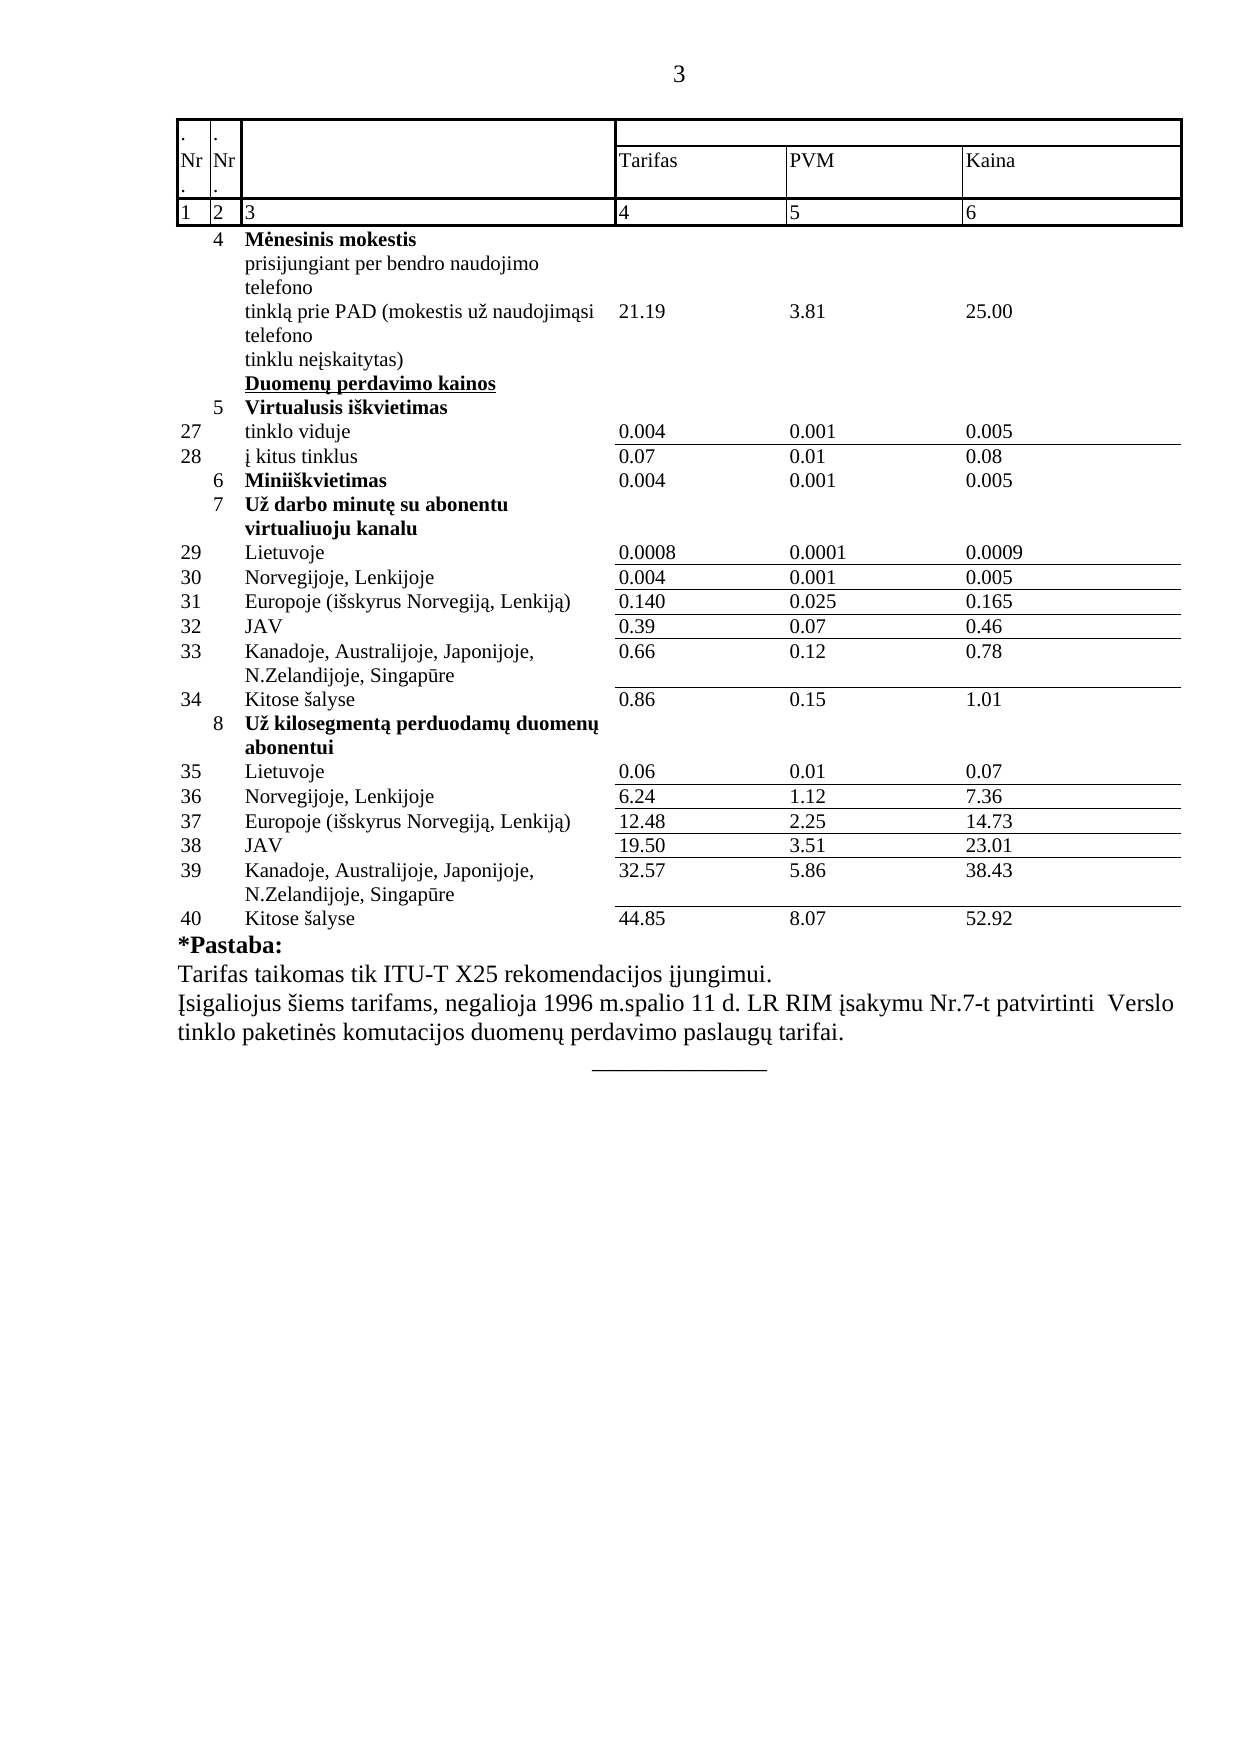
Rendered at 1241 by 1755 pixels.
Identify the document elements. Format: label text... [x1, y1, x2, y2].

table_cell tinklą prie PAD (mokestis už naudojimąsi telefono [241, 299, 615, 347]
table_cell 0.78 [963, 639, 1081, 687]
table_cell [210, 833, 241, 857]
table_cell 27 [177, 419, 210, 443]
table_cell 2 [211, 200, 240, 224]
table_cell Lietuvoje [241, 759, 615, 783]
table_cell [1081, 639, 1181, 687]
table_cell [177, 371, 210, 395]
table_cell [963, 227, 1081, 251]
table_cell [1081, 565, 1181, 589]
table_cell [1081, 540, 1181, 564]
table_cell [716, 639, 786, 687]
table_cell 38 [177, 833, 210, 857]
table_cell [210, 687, 241, 711]
table_cell [963, 711, 1081, 759]
table_cell 25.00 [963, 299, 1081, 347]
table_cell [1081, 615, 1181, 638]
table_cell [1081, 347, 1181, 371]
table_cell 0.004 [615, 419, 716, 443]
table_cell [786, 227, 889, 251]
table_cell [716, 590, 786, 613]
table_cell Lietuvoje [241, 540, 615, 564]
table_cell [889, 858, 962, 906]
text *Pastaba: [177, 930, 1181, 959]
table_cell 8 [210, 711, 241, 759]
text Įsigaliojus šiems tarifams, negalioja 1996 m.spalio 11 d. LR RIM įsakymu Nr.7-t patvirtinti Verslo tinklo paketinės komutacijos duomenų perdavimo paslaugų tarifai. [177, 988, 1181, 1045]
table_cell [1081, 809, 1181, 833]
table_cell [615, 347, 716, 371]
table_cell [716, 615, 786, 638]
table_cell Nr. [211, 145, 240, 197]
table_cell [889, 615, 962, 638]
table_cell 33 [177, 638, 210, 687]
table_cell [177, 395, 210, 419]
table_cell [786, 395, 889, 419]
table_cell [210, 347, 241, 371]
table_cell [716, 347, 786, 371]
table_cell 0.0008 [615, 540, 716, 564]
table_cell 0.005 [963, 565, 1081, 589]
table_cell [210, 808, 241, 833]
table_cell 0.004 [615, 565, 716, 589]
table_cell [716, 371, 786, 395]
table_cell 0.07 [786, 615, 889, 638]
table_cell 35 [177, 759, 210, 783]
table_cell [1081, 907, 1181, 930]
table_cell [1081, 785, 1181, 808]
table_cell [1081, 834, 1181, 857]
table_cell [889, 565, 962, 589]
table_cell [615, 395, 716, 419]
table_cell [1081, 371, 1181, 395]
table_cell [889, 299, 962, 347]
table_cell [210, 638, 241, 687]
table_cell . [179, 121, 210, 145]
table_cell [1081, 590, 1181, 613]
table_cell [716, 565, 786, 589]
table_cell [963, 371, 1081, 395]
table_cell 6 [210, 468, 241, 492]
table_cell 19.50 [615, 834, 716, 857]
table_cell [243, 121, 614, 197]
table_cell [210, 299, 241, 347]
table_cell Mėnesinis mokestis [241, 227, 615, 251]
table_cell Norvegijoje, Lenkijoje [241, 564, 615, 589]
table_cell [210, 540, 241, 564]
table_cell 0.140 [615, 590, 716, 613]
table_cell [889, 590, 962, 613]
table_cell 1 [179, 200, 210, 224]
table_cell [963, 347, 1081, 371]
table_cell [210, 564, 241, 589]
table_cell [963, 251, 1081, 299]
table_cell [177, 227, 210, 251]
table_cell [963, 492, 1081, 540]
table_cell [1081, 468, 1181, 492]
table_cell Miniiškvietimas [241, 468, 615, 492]
table_cell [716, 785, 786, 808]
table_cell [889, 371, 962, 395]
table_cell [786, 347, 889, 371]
table_cell [716, 419, 786, 443]
table_cell [210, 444, 241, 468]
table_cell [889, 639, 962, 687]
table_cell [210, 784, 241, 808]
table_cell tinklu neįskaitytas) [241, 347, 615, 371]
table_cell 37 [177, 808, 210, 833]
table_cell [210, 251, 241, 299]
table_cell [716, 834, 786, 857]
table_cell 6.24 [615, 785, 716, 808]
table_cell [1081, 759, 1181, 783]
table_cell [615, 711, 716, 759]
table_cell [716, 688, 786, 711]
table_cell Kitose šalyse [241, 906, 615, 930]
table_cell 0.001 [786, 468, 889, 492]
table_cell [210, 857, 241, 906]
table_cell 1.01 [963, 688, 1081, 711]
table_cell [889, 445, 962, 468]
table_cell 32.57 [615, 858, 716, 906]
table_cell 0.86 [615, 688, 716, 711]
table_cell [716, 468, 786, 492]
table_cell [889, 419, 962, 443]
table_cell 44.85 [615, 907, 716, 930]
table_cell [889, 200, 962, 224]
table_cell 4 [210, 227, 241, 251]
table_cell Už darbo minutę su abonentu virtualiuoju kanalu [241, 492, 615, 540]
table_cell [889, 492, 962, 540]
table_cell 6 [963, 200, 1081, 224]
table_cell [889, 347, 962, 371]
table_cell Virtualusis iškvietimas [241, 395, 615, 419]
table_cell [889, 395, 962, 419]
table_cell Kitose šalyse [241, 687, 615, 711]
table_cell [1081, 688, 1181, 711]
table_cell [716, 540, 786, 564]
table_cell Europoje (išskyrus Norvegiją, Lenkiją) [241, 589, 615, 613]
table_cell [786, 492, 889, 540]
table_cell 36 [177, 784, 210, 808]
table_cell [786, 371, 889, 395]
table_cell [716, 200, 786, 224]
table_cell 7 [210, 492, 241, 540]
table_cell Nr. [179, 145, 210, 197]
table_cell [716, 227, 786, 251]
table_cell 0.07 [615, 445, 716, 468]
table_cell [716, 492, 786, 540]
table_cell [786, 711, 889, 759]
table_cell 5.86 [786, 858, 889, 906]
table_cell [889, 711, 962, 759]
table_cell 39 [177, 857, 210, 906]
table_cell [1081, 200, 1180, 224]
table_cell [889, 834, 962, 857]
table_cell [889, 785, 962, 808]
table_cell 52.92 [963, 907, 1081, 930]
table_cell 28 [177, 444, 210, 468]
table_cell 0.15 [786, 688, 889, 711]
table_cell 0.66 [615, 639, 716, 687]
table_cell 5 [787, 200, 889, 224]
table_cell [615, 492, 716, 540]
table_cell Kanadoje, Australijoje, Japonijoje, N.Zelandijoje, Singapūre [241, 857, 615, 906]
table_cell 0.46 [963, 615, 1081, 638]
table_cell [716, 251, 786, 299]
table_cell 2.25 [786, 809, 889, 833]
table_cell [1081, 227, 1181, 251]
text ______________ [177, 1045, 1181, 1074]
table_cell Kanadoje, Australijoje, Japonijoje, N.Zelandijoje, Singapūre [241, 638, 615, 687]
table_cell Kaina [963, 147, 1180, 197]
table_cell [210, 759, 241, 783]
table_cell Norvegijoje, Lenkijoje [241, 784, 615, 808]
table_cell [889, 688, 962, 711]
table_cell 0.0009 [963, 540, 1081, 564]
table_cell [889, 759, 962, 783]
table_cell Tarifas [617, 147, 786, 197]
table_cell [716, 395, 786, 419]
table_cell [1081, 395, 1181, 419]
table_cell [716, 711, 786, 759]
table_cell 21.19 [615, 299, 716, 347]
table_cell [210, 589, 241, 613]
table_cell 30 [177, 564, 210, 589]
table_cell 1.12 [786, 785, 889, 808]
table_cell [177, 251, 210, 299]
table_cell [617, 121, 1180, 145]
table_cell 0.01 [786, 759, 889, 783]
table_cell 0.001 [786, 565, 889, 589]
table_cell 31 [177, 589, 210, 613]
table_cell prisijungiant per bendro naudojimo telefono [241, 251, 615, 299]
table_cell [889, 540, 962, 564]
table_cell [615, 251, 716, 299]
table_cell 0.025 [786, 590, 889, 613]
table_cell [716, 759, 786, 783]
table_cell [615, 371, 716, 395]
table_cell [615, 227, 716, 251]
table_cell [177, 347, 210, 371]
table_cell 0.005 [963, 468, 1081, 492]
table_cell 0.005 [963, 419, 1081, 443]
table_cell [1081, 251, 1181, 299]
table_cell [963, 395, 1081, 419]
table_cell [716, 299, 786, 347]
table_cell 0.06 [615, 759, 716, 783]
table_cell Už kilosegmentą perduodamų duomenų abonentui [241, 711, 615, 759]
table_cell 0.01 [786, 445, 889, 468]
table_cell į kitus tinklus [241, 444, 615, 468]
table_cell 38.43 [963, 858, 1081, 906]
table_cell . [211, 121, 240, 145]
table_cell [716, 809, 786, 833]
table_cell 0.004 [615, 468, 716, 492]
table_cell [716, 907, 786, 930]
table_cell 0.08 [963, 445, 1081, 468]
table_cell JAV [241, 614, 615, 638]
table_cell [210, 419, 241, 443]
table_cell 0.165 [963, 590, 1081, 613]
table_cell JAV [241, 833, 615, 857]
table_cell 29 [177, 540, 210, 564]
table_cell [716, 445, 786, 468]
table_cell [1081, 419, 1181, 443]
table_cell 0.0001 [786, 540, 889, 564]
table_cell 14.73 [963, 809, 1081, 833]
table_cell 0.07 [963, 759, 1081, 783]
table_cell Europoje (išskyrus Norvegiją, Lenkiją) [241, 808, 615, 833]
table_cell [1081, 299, 1181, 347]
table_cell [786, 251, 889, 299]
table_cell 12.48 [615, 809, 716, 833]
table_cell [177, 492, 210, 540]
table_cell [177, 468, 210, 492]
table_cell [716, 858, 786, 906]
table_cell [1081, 711, 1181, 759]
table_cell [889, 468, 962, 492]
table_cell [210, 371, 241, 395]
table_cell [889, 907, 962, 930]
table_cell 0.001 [786, 419, 889, 443]
table_cell 40 [177, 906, 210, 930]
table_cell [1081, 858, 1181, 906]
table_cell [210, 614, 241, 638]
table_cell [177, 299, 210, 347]
table_cell 4 [617, 200, 716, 224]
table_cell [177, 711, 210, 759]
table_cell 5 [210, 395, 241, 419]
table_cell 23.01 [963, 834, 1081, 857]
text Tarifas taikomas tik ITU-T X25 rekomendacijos įjungimui. [177, 959, 1181, 988]
table_cell [889, 251, 962, 299]
table_cell PVM [787, 147, 962, 197]
table_cell [210, 906, 241, 930]
table_cell [889, 227, 962, 251]
table_cell 3.81 [786, 299, 889, 347]
table_cell 34 [177, 687, 210, 711]
table_cell 0.12 [786, 639, 889, 687]
table_cell [1081, 492, 1181, 540]
table_cell tinklo viduje [241, 419, 615, 443]
table_cell 8.07 [786, 907, 889, 930]
table_cell [889, 809, 962, 833]
table_cell 3 [243, 200, 614, 224]
table_cell [1081, 445, 1181, 468]
table_cell 32 [177, 614, 210, 638]
table_cell 0.39 [615, 615, 716, 638]
table_cell Duomenų perdavimo kainos [241, 371, 615, 395]
table_cell 3.51 [786, 834, 889, 857]
table_cell 7.36 [963, 785, 1081, 808]
